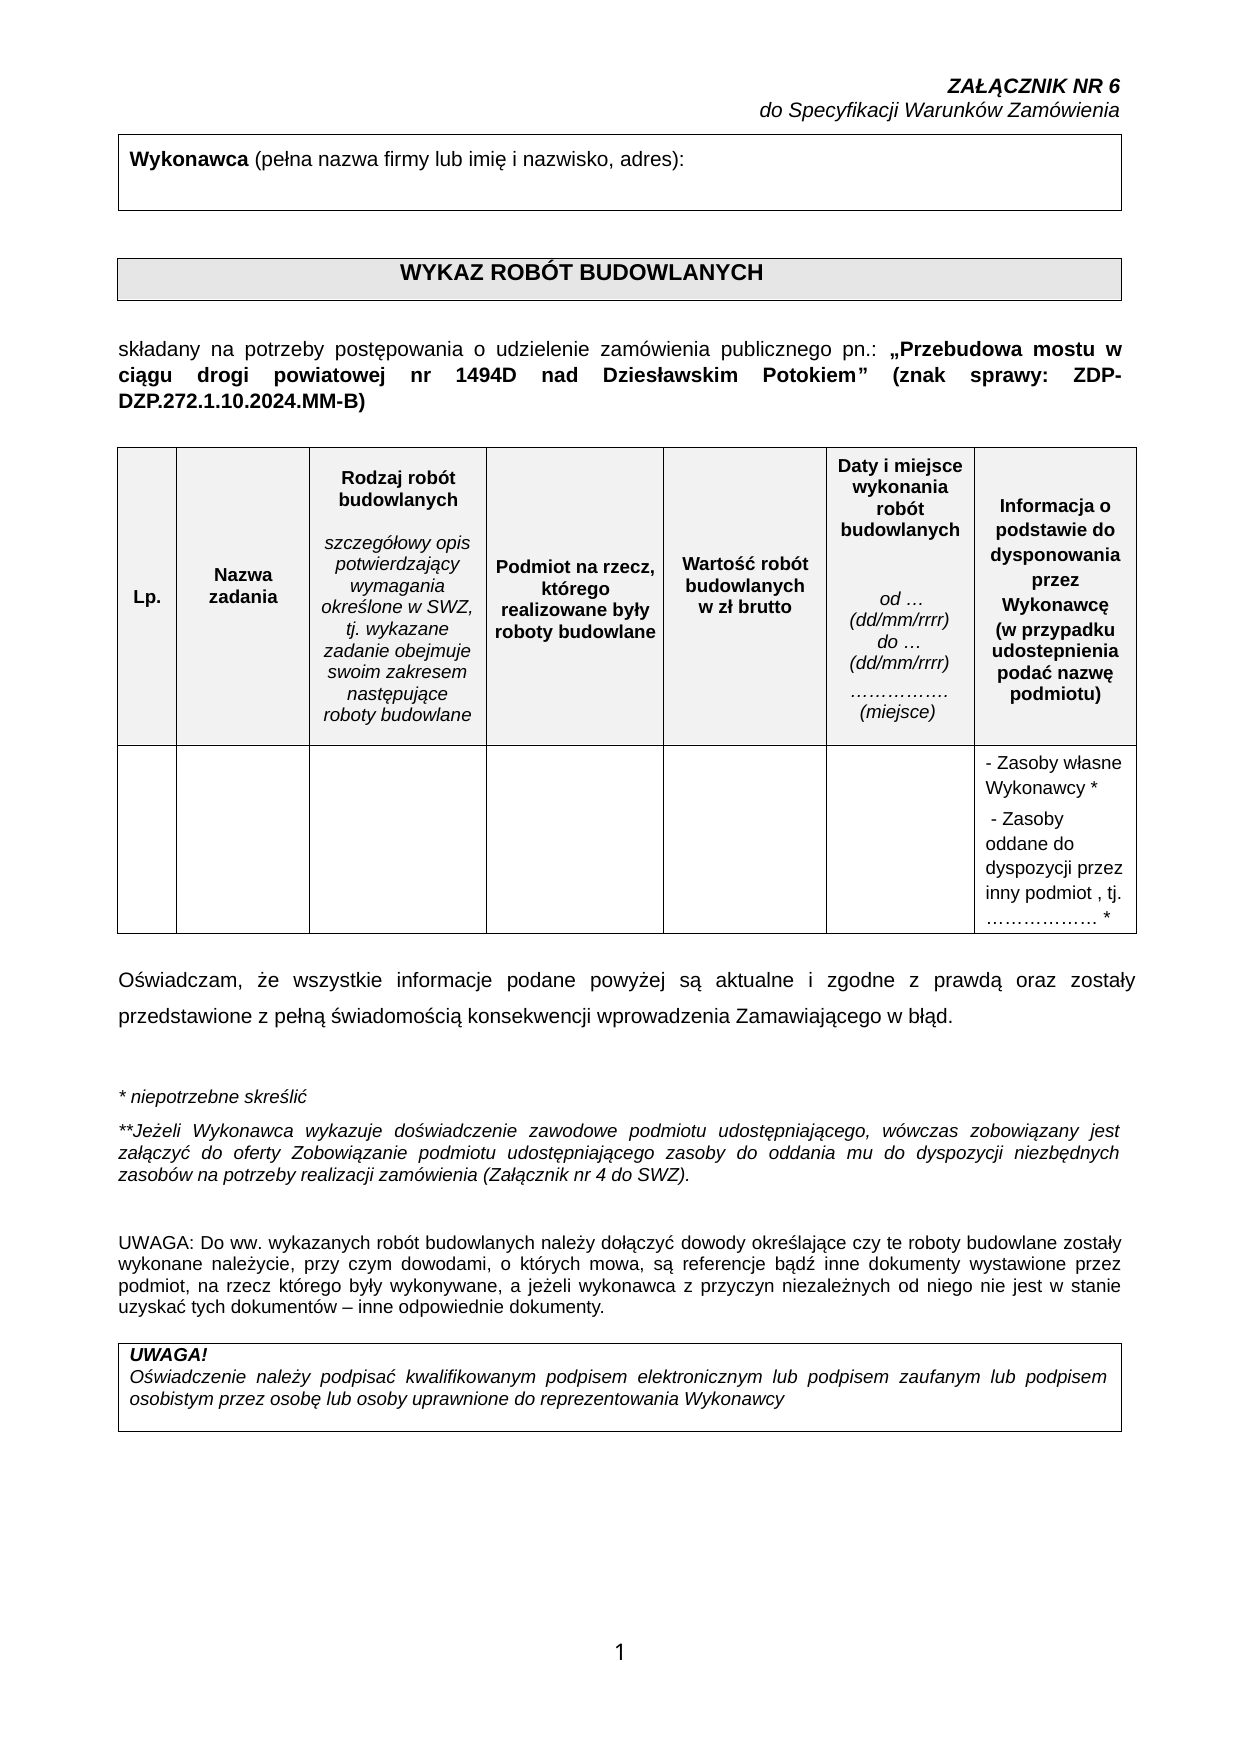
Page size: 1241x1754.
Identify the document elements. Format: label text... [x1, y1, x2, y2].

table_header Daty i miejsce wykonania robót budowlanych od … (dd/mm/rrrr) do … (dd/mm/rrrr) ……………. (miejsce) [827, 448, 974, 744]
table_header WYKAZ ROBÓT BUDOWLANYCH [118, 259, 1121, 299]
text UWAGA: Do ww. wykazanych robót budowlanych należy dołączyć dowody określające czy te roboty budowlane zostały wykonane należycie, przy czym dowodami, o których mowa, są referencje bądź inne dokumenty wystawione przez podmiot, na rzecz którego były wykonywane, a jeżeli wykonawca z przyczyn niezależnych od niego nie jest w stanie uzyskać tych dokumentów – inne odpowiednie dokumenty. [118, 1231, 1122, 1318]
table_header Rodzaj robót budowlanych szczegółowy opis potwierdzający wymagania określone w SWZ, tj. wykazane zadanie obejmuje swoim zakresem następujące roboty budowlane [310, 448, 486, 744]
table_header Podmiot na rzecz, którego realizowane były roboty budowlane [487, 448, 663, 744]
table_header Nazwa zadania [177, 448, 309, 744]
table_header Informacja o podstawie do dysponowania przez Wykonawcę (w przypadku udostepnienia podać nazwę podmiotu) [975, 448, 1136, 744]
table_cell [310, 746, 486, 933]
text **Jeżeli Wykonawca wykazuje doświadczenie zawodowe podmiotu udostępniającego, wówczas zobowiązany jest załączyć do oferty Zobowiązanie podmiotu udostępniającego zasoby do oddania mu do dyspozycji niezbędnych zasobów na potrzeby realizacji zamówienia (Załącznik nr 4 do SWZ). [118, 1120, 1122, 1185]
table_cell [827, 746, 974, 933]
text do Specyfikacji Warunków Zamówienia [118, 98, 1122, 122]
table_header Wartość robót budowlanych w zł brutto [664, 448, 826, 744]
table_cell [487, 746, 663, 933]
text Oświadczam, że wszystkie informacje podane powyżej są aktualne i zgodne z prawdą oraz zostały przedstawione z pełną świadomością konsekwencji wprowadzenia Zamawiającego w błąd. [118, 968, 1137, 1028]
text składany na potrzeby postępowania o udzielenie zamówienia publicznego pn.: „Przebudowa mostu w ciągu drogi powiatowej nr 1494D nad Dziesławskim Potokiem” (znak sprawy: ZDP-DZP.272.1.10.2024.MM-B) [118, 337, 1122, 413]
text ZAŁĄCZNIK NR 6 [118, 74, 1122, 98]
table_cell [664, 746, 826, 933]
table_header Wykonawca (pełna nazwa firmy lub imię i nazwisko, adres): [119, 135, 1121, 210]
text * niepotrzebne skreślić [118, 1086, 1122, 1108]
table_header UWAGA! Oświadczenie należy podpisać kwalifikowanym podpisem elektronicznym lub podpisem zaufanym lub podpisem osobistym przez osobę lub osoby uprawnione do reprezentowania Wykonawcy [119, 1344, 1121, 1431]
table_cell [177, 746, 309, 933]
table_header Lp. [118, 448, 176, 744]
table_cell [118, 746, 176, 933]
table_cell - Zasoby własne Wykonawcy * - Zasoby oddane do dyspozycji przez inny podmiot , tj. ……………… * [975, 746, 1136, 933]
